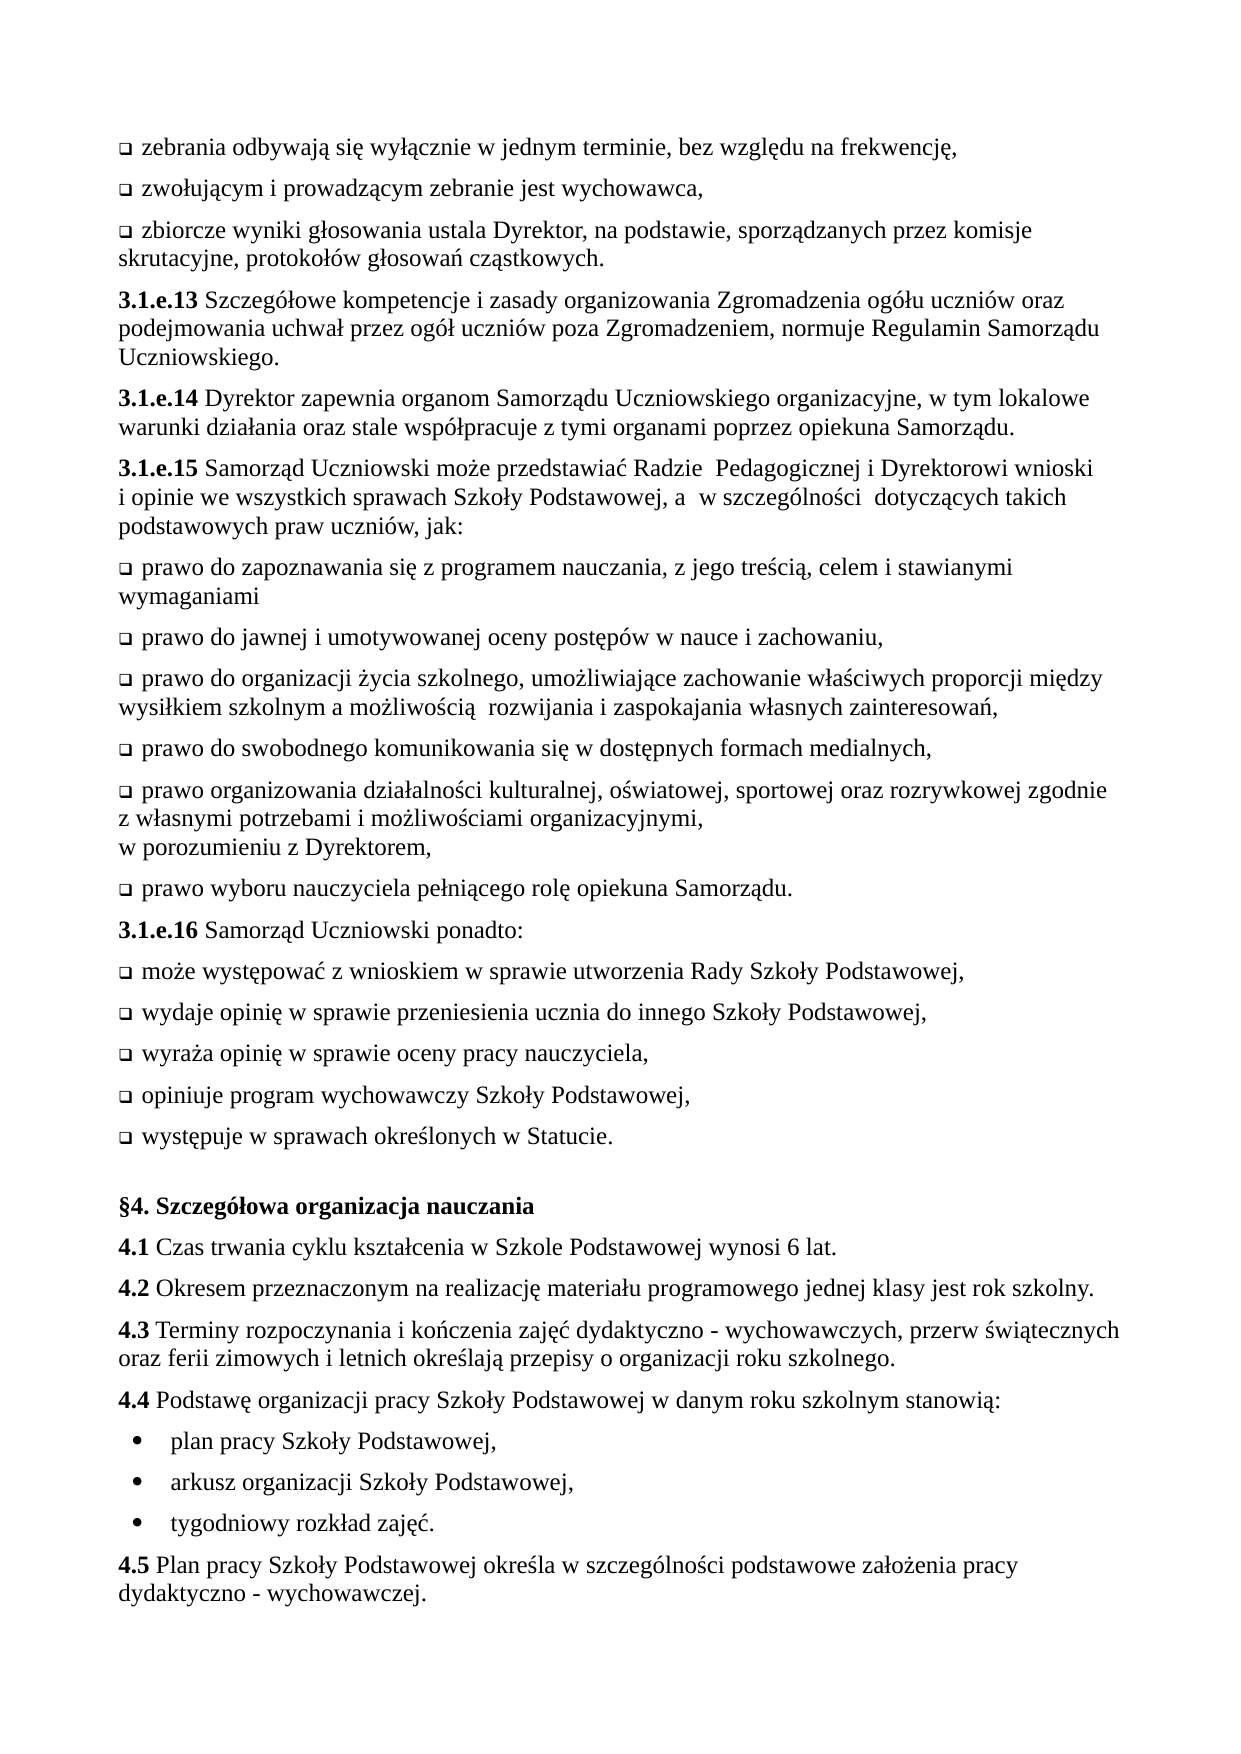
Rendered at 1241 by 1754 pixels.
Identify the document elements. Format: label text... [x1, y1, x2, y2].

text 4.3 Terminy rozpoczynania i kończenia zajęć dydaktyczno - wychowawczych, przerw świątecznych oraz ferii zimowych i letnich określają przepisy o organizacji roku szkolnego. [118, 1315, 1122, 1372]
text 4.2 Okresem przeznaczonym na realizację materiału programowego jednej klasy jest rok szkolny. [118, 1273, 1122, 1302]
text prawo do zapoznawania się z programem nauczania, z jego treścią, celem i stawianymi wymaganiami [118, 552, 1122, 610]
text prawo organizowania działalności kulturalnej, oświatowej, sportowej oraz rozrywkowej zgodnie z własnymi potrzebami i możliwościami organizacyjnymi, w porozumieniu z Dyrektorem, [118, 775, 1122, 861]
text 4.1 Czas trwania cyklu kształcenia w Szkole Podstawowej wynosi 6 lat. [118, 1232, 1122, 1261]
text 3.1.e.15 Samorząd Uczniowski może przedstawiać Radzie Pedagogicznej i Dyrektorowi wnioski i opinie we wszystkich sprawach Szkoły Podstawowej, a w szczególności dotyczących takich podstawowych praw uczniów, jak: [118, 453, 1122, 540]
text zwołującym i prowadzącym zebranie jest wychowawca, [118, 173, 1122, 202]
text prawo do jawnej i umotywowanej oceny postępów w nauce i zachowaniu, [118, 622, 1122, 651]
text 3.1.e.13 Szczegółowe kompetencje i zasady organizowania Zgromadzenia ogółu uczniów oraz podejmowania uchwał przez ogół uczniów poza Zgromadzeniem, normuje Regulamin Samorządu Uczniowskiego. [118, 285, 1122, 371]
list tygodniowy rozkład zajęć. [133, 1508, 1122, 1537]
text prawo do organizacji życia szkolnego, umożliwiające zachowanie właściwych proporcji między wysiłkiem szkolnym a możliwością rozwijania i zaspokajania własnych zainteresowań, [118, 663, 1122, 721]
text 4.4 Podstawę organizacji pracy Szkoły Podstawowej w danym roku szkolnym stanowią: [118, 1385, 1122, 1413]
text 4.5 Plan pracy Szkoły Podstawowej określa w szczególności podstawowe założenia pracy dydaktyczno - wychowawczej. [118, 1550, 1122, 1607]
text może występować z wnioskiem w sprawie utworzenia Rady Szkoły Podstawowej, [118, 956, 1122, 985]
text prawo do swobodnego komunikowania się w dostępnych formach medialnych, [118, 733, 1122, 762]
text prawo wyboru nauczyciela pełniącego rolę opiekuna Samorządu. [118, 873, 1122, 902]
text zebrania odbywają się wyłącznie w jednym terminie, bez względu na frekwencję, [118, 132, 1122, 161]
text 3.1.e.16 Samorząd Uczniowski ponadto: [118, 915, 1122, 943]
text występuje w sprawach określonych w Statucie. [118, 1121, 1122, 1178]
text zbiorcze wyniki głosowania ustala Dyrektor, na podstawie, sporządzanych przez komisje skrutacyjne, protokołów głosowań cząstkowych. [118, 215, 1122, 272]
text wyraża opinię w sprawie oceny pracy nauczyciela, [118, 1038, 1122, 1067]
text opiniuje program wychowawczy Szkoły Podstawowej, [118, 1080, 1122, 1108]
text wydaje opinię w sprawie przeniesienia ucznia do innego Szkoły Podstawowej, [118, 997, 1122, 1026]
list arkusz organizacji Szkoły Podstawowej, [133, 1467, 1122, 1496]
text 3.1.e.14 Dyrektor zapewnia organom Samorządu Uczniowskiego organizacyjne, w tym lokalowe warunki działania oraz stale współpracuje z tymi organami poprzez opiekuna Samorządu. [118, 383, 1122, 441]
list plan pracy Szkoły Podstawowej, [133, 1426, 1122, 1455]
text §4. Szczegółowa organizacja nauczania [118, 1191, 1122, 1220]
